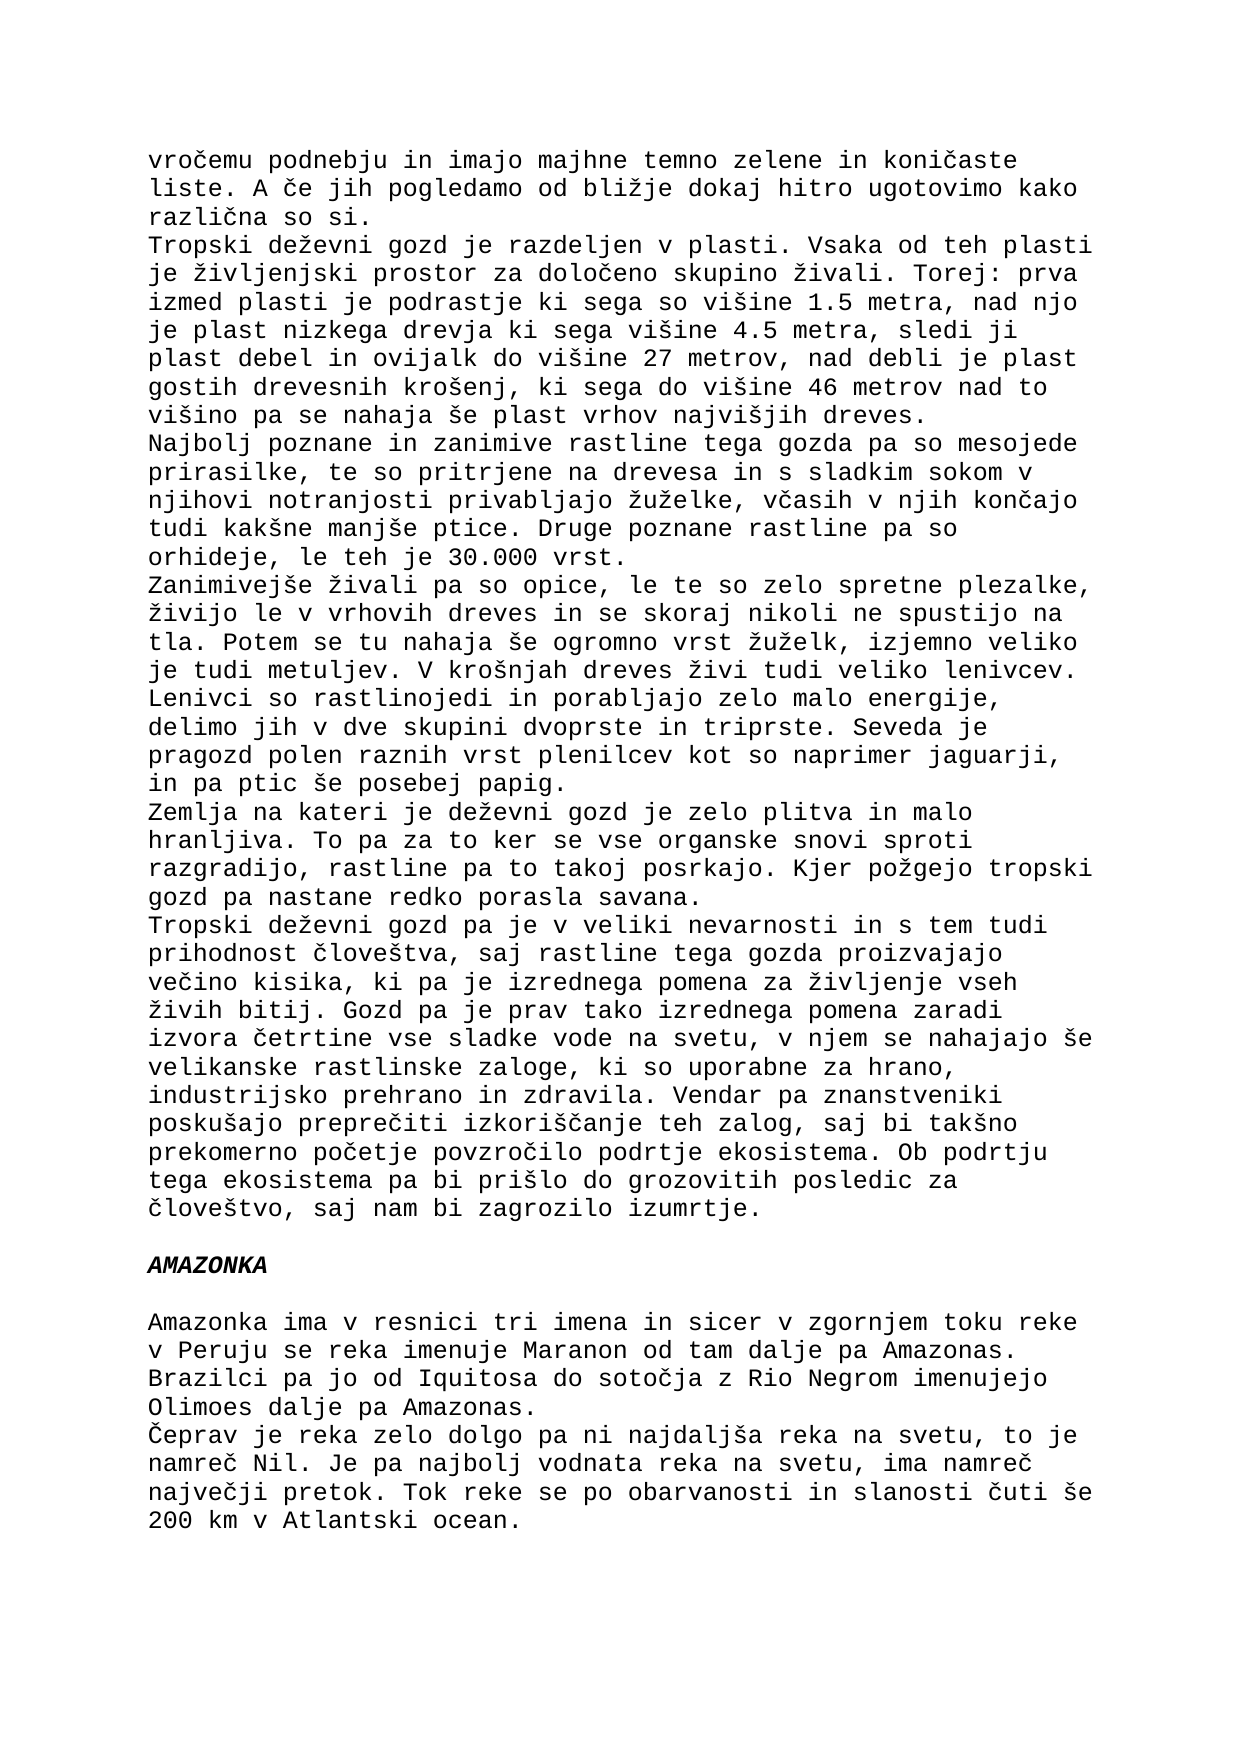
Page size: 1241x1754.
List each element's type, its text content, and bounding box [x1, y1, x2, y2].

subtitle Tropski deževni gozd pa je v veliki nevarnosti in s tem tudi prihodnost človeštva, saj rastline tega gozda proizvajajo večino kisika, ki pa je izrednega pomena za življenje vseh živih bitij. Gozd pa je prav tako izrednega pomena zaradi izvora četrtine vse sladke vode na svetu, v njem se nahajajo še velikanske rastlinske zaloge, ki so uporabne za hrano, industrijsko prehrano in zdravila. Vendar pa znanstveniki poskušajo preprečiti izkoriščanje teh zalog, saj bi takšno prekomerno početje povzročilo podrtje ekosistema. Ob podrtju tega ekosistema pa bi prišlo do grozovitih posledic za človeštvo, saj nam bi zagrozilo izumrtje. [148, 913, 1093, 1224]
subtitle Najbolj poznane in zanimive rastline tega gozda pa so mesojede prirasilke, te so pritrjene na drevesa in s sladkim sokom v njihovi notranjosti privabljajo žuželke, včasih v njih končajo tudi kakšne manjše ptice. Druge poznane rastline pa so orhideje, le teh je 30.000 vrst. [148, 431, 1093, 573]
subtitle Čeprav je reka zelo dolgo pa ni najdaljša reka na svetu, to je namreč Nil. Je pa najbolj vodnata reka na svetu, ima namreč največji pretok. Tok reke se po obarvanosti in slanosti čuti še 200 km v Atlantski ocean. [148, 1423, 1093, 1536]
subtitle Zemlja na kateri je deževni gozd je zelo plitva in malo hranljiva. To pa za to ker se vse organske snovi sproti razgradijo, rastline pa to takoj posrkajo. Kjer požgejo tropski gozd pa nastane redko porasla savana. [148, 799, 1093, 913]
subtitle vročemu podnebju in imajo majhne temno zelene in koničaste liste. A če jih pogledamo od bližje dokaj hitro ugotovimo kako različna so si. [148, 148, 1093, 233]
subtitle AMAZONKA [148, 1253, 1093, 1281]
subtitle Tropski deževni gozd je razdeljen v plasti. Vsaka od teh plasti je življenjski prostor za določeno skupino živali. Torej: prva izmed plasti je podrastje ki sega so višine 1.5 metra, nad njo je plast nizkega drevja ki sega višine 4.5 metra, sledi ji plast debel in ovijalk do višine 27 metrov, nad debli je plast gostih drevesnih krošenj, ki sega do višine 46 metrov nad to višino pa se nahaja še plast vrhov najvišjih dreves. [148, 233, 1093, 431]
subtitle Amazonka ima v resnici tri imena in sicer v zgornjem toku reke v Peruju se reka imenuje Maranon od tam dalje pa Amazonas. Brazilci pa jo od Iquitosa do sotočja z Rio Negrom imenujejo Olimoes dalje pa Amazonas. [148, 1309, 1093, 1423]
subtitle Zanimivejše živali pa so opice, le te so zelo spretne plezalke, živijo le v vrhovih dreves in se skoraj nikoli ne spustijo na tla. Potem se tu nahaja še ogromno vrst žuželk, izjemno veliko je tudi metuljev. V krošnjah dreves živi tudi veliko lenivcev. Lenivci so rastlinojedi in porabljajo zelo malo energije, delimo jih v dve skupini dvoprste in triprste. Seveda je pragozd polen raznih vrst plenilcev kot so naprimer jaguarji, in pa ptic še posebej papig. [148, 573, 1093, 799]
